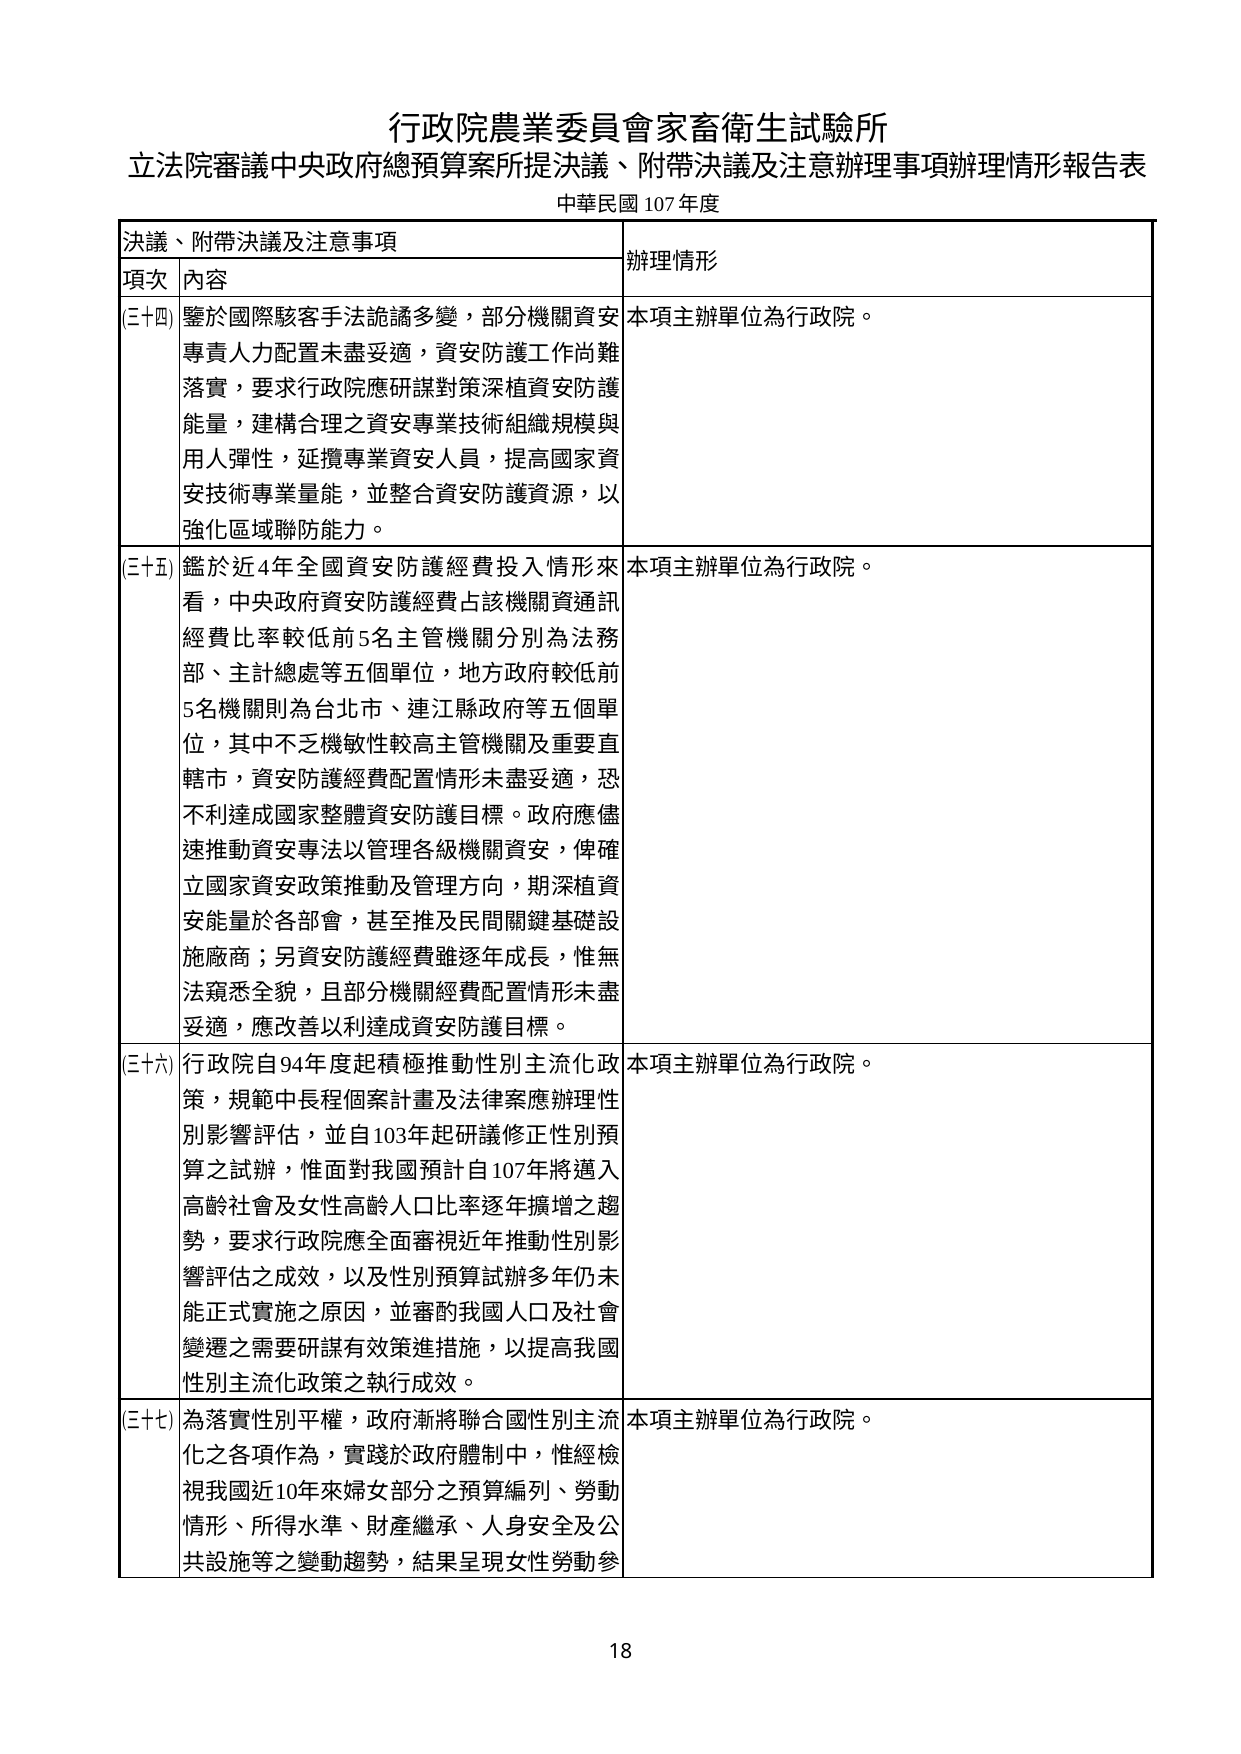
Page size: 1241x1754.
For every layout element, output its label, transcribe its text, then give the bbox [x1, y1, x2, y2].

table_cell 行政院自94年度起積極推動性別主流化政策，規範中長程個案計畫及法律案應辦理性別影響評估，並自103年起研議修正性別預算之試辦，惟面對我國預計自107年將邁入高齡社會及女性高齡人口比率逐年擴增之趨勢，要求行政院應全面審視近年推動性別影響評估之成效，以及性別預算試辦多年仍未能正式實施之原因，並審酌我國人口及社會變遷之需要研謀有效策進措施，以提高我國性別主流化政策之執行成效。 [180, 1044, 622, 1398]
table_cell 本項主辦單位為行政院。 [624, 297, 1151, 545]
table_cell 內容 [180, 259, 622, 296]
table_cell 鑑於近4年全國資安防護經費投入情形來看，中央政府資安防護經費占該機關資通訊經費比率較低前5名主管機關分別為法務部、主計總處等五個單位，地方政府較低前5名機關則為台北市、連江縣政府等五個單位，其中不乏機敏性較高主管機關及重要直轄市，資安防護經費配置情形未盡妥適，恐不利達成國家整體資安防護目標。政府應儘速推動資安專法以管理各級機關資安，俾確立國家資安政策推動及管理方向，期深植資安能量於各部會，甚至推及民間關鍵基礎設施廠商；另資安防護經費雖逐年成長，惟無法窺悉全貌，且部分機關經費配置情形未盡妥適，應改善以利達成資安防護目標。 [180, 547, 622, 1042]
table_cell 為落實性別平權，政府漸將聯合國性別主流化之各項作為，實踐於政府體制中，惟經檢視我國近10年來婦女部分之預算編列、勞動情形、所得水準、財產繼承、人身安全及公共設施等之變動趨勢，結果呈現女性勞動參 [180, 1400, 622, 1577]
table_header 行政院農業委員會家畜衛生試驗所 [119, 112, 1157, 148]
table_cell 鑒於國際駭客手法詭譎多變，部分機關資安專責人力配置未盡妥適，資安防護工作尚難落實，要求行政院應研謀對策深植資安防護能量，建構合理之資安專業技術組織規模與用人彈性，延攬專業資安人員，提高國家資安技術專業量能，並整合資安防護資源，以強化區域聯防能力。 [180, 297, 622, 545]
table_cell 決議、附帶決議及注意事項 [121, 222, 622, 257]
table_cell 立法院審議中央政府總預算案所提決議、附帶決議及注意辦理事項辦理情形報告表 [119, 148, 1157, 183]
table_cell (三十四) [121, 297, 179, 545]
table_cell 本項主辦單位為行政院。 [624, 1044, 1151, 1398]
table_cell (三十六) [121, 1044, 179, 1398]
table_cell 辦理情形 [624, 222, 1151, 296]
table_cell 中華民國107年度 [119, 183, 1157, 218]
table_cell 本項主辦單位為行政院。 [624, 1400, 1151, 1577]
table_cell 項次 [121, 259, 179, 296]
table_cell (三十五) [121, 547, 179, 1042]
table_cell (三十七) [121, 1400, 179, 1577]
table_cell 本項主辦單位為行政院。 [624, 547, 1151, 1042]
